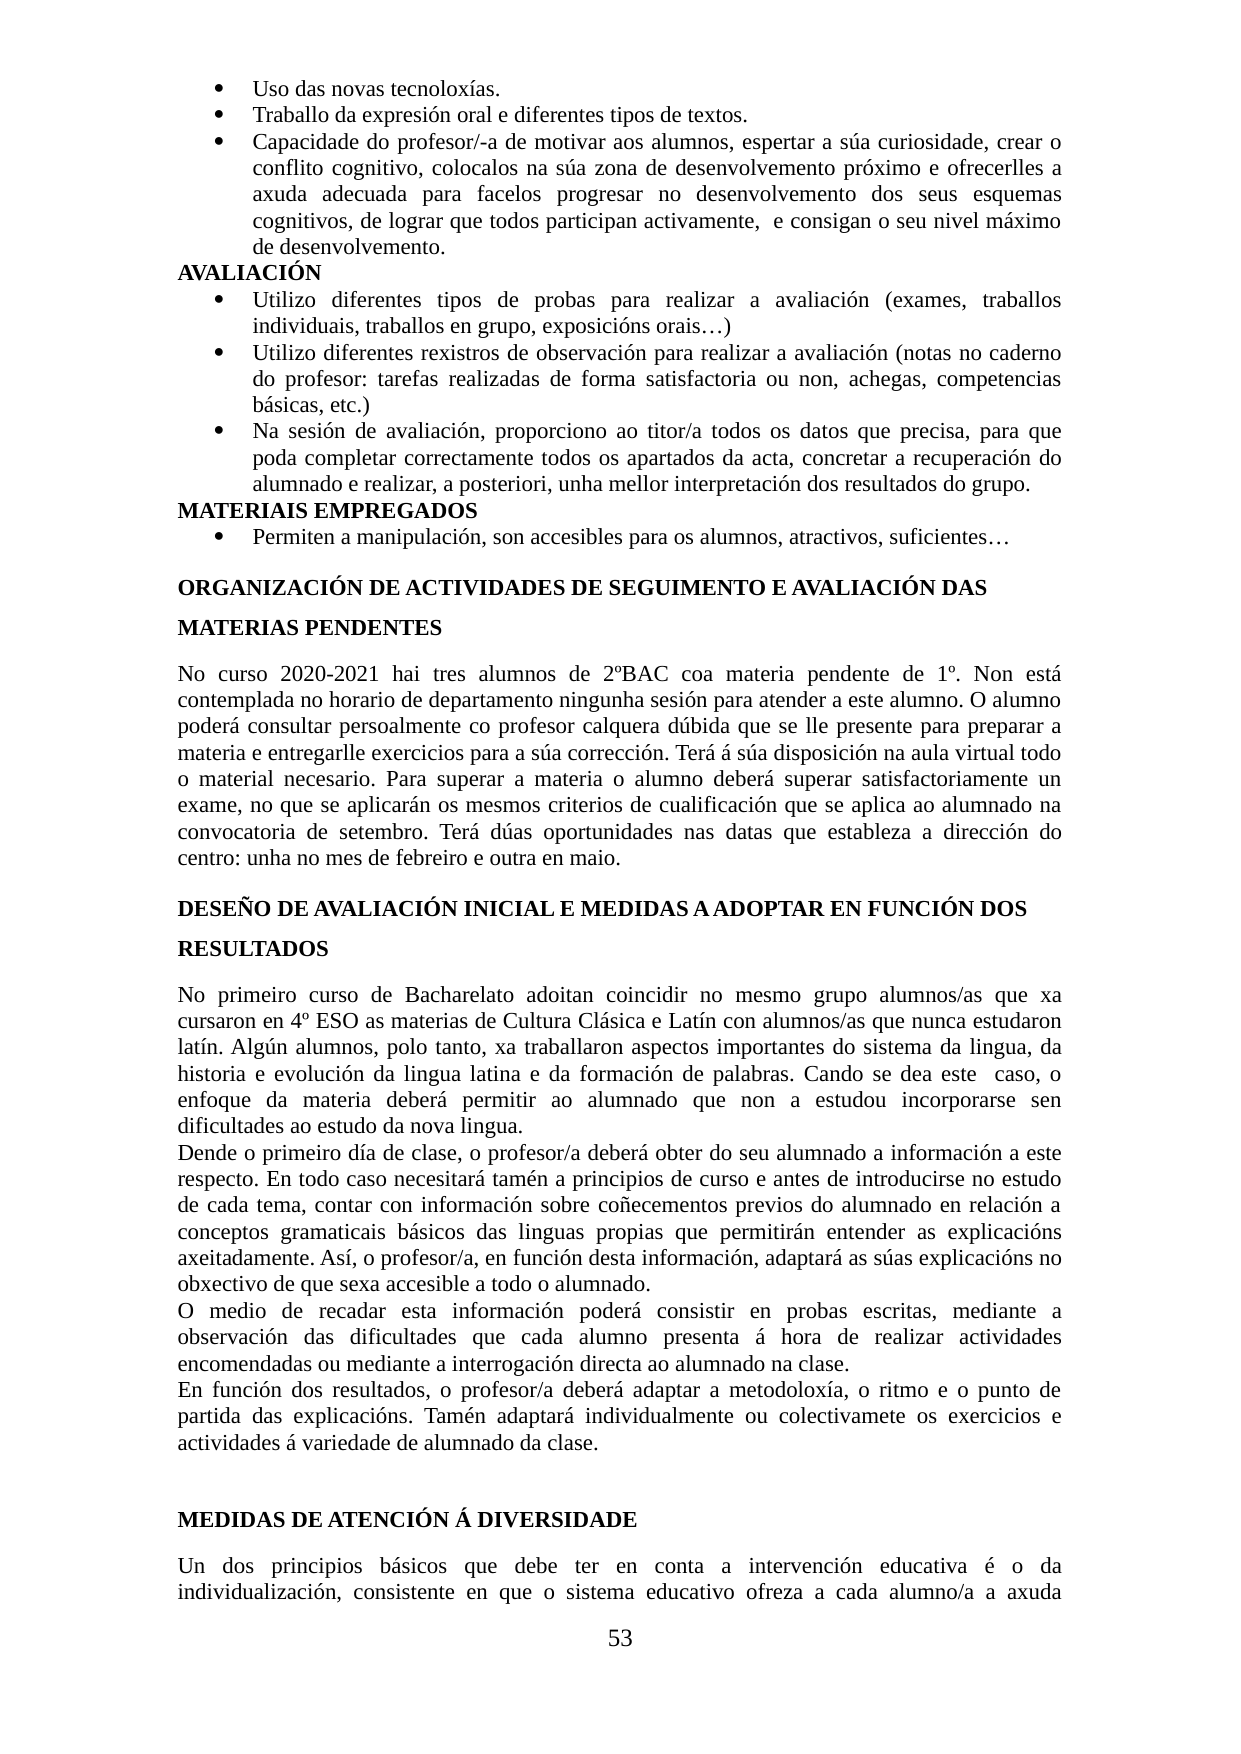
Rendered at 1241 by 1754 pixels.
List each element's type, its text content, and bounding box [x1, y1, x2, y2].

text AVALIACIÓN [177, 259, 1063, 286]
list Capacidade do profesor/-a de motivar aos alumnos, espertar a súa curiosidade, crear o conflito cognitivo, colocalos na súa zona de desenvolvemento próximo e ofrecerlles a axuda adecuada para facelos progresar no desenvolvemento dos seus esquemas cognitivos, de lograr que todos participan activamente, e consigan o seu nivel máximo de desenvolvemento. [215, 128, 1063, 259]
list Utilizo diferentes tipos de probas para realizar a avaliación (exames, traballos individuais, traballos en grupo, exposicións orais…) [215, 286, 1063, 338]
subtitle DESEÑO DE AVALIACIÓN INICIAL E MEDIDAS A ADOPTAR EN FUNCIÓN DOS RESULTADOS [177, 895, 1063, 961]
list Permiten a manipulación, son accesibles para os alumnos, atractivos, suficientes… [215, 523, 1063, 549]
text No curso 2020-2021 hai tres alumnos de 2ºBAC coa materia pendente de 1º. Non está contemplada no horario de departamento ningunha sesión para atender a este alumno. O alumno poderá consultar persoalmente co profesor calquera dúbida que se lle presente para preparar a materia e entregarlle exercicios para a súa corrección. Terá á súa disposición na aula virtual todo o material necesario. Para superar a materia o alumno deberá superar satisfactoriamente un exame, no que se aplicarán os mesmos criterios de cualificación que se aplica ao alumnado na convocatoria de setembro. Terá dúas oportunidades nas datas que estableza a dirección do centro: unha no mes de febreiro e outra en maio. [177, 659, 1063, 870]
text O medio de recadar esta información poderá consistir en probas escritas, mediante a observación das dificultades que cada alumno presenta á hora de realizar actividades encomendadas ou mediante a interrogación directa ao alumnado na clase. [177, 1297, 1063, 1376]
text MATERIAIS EMPREGADOS [177, 497, 1063, 523]
text No primeiro curso de Bacharelato adoitan coincidir no mesmo grupo alumnos/as que xa cursaron en 4º ESO as materias de Cultura Clásica e Latín con alumnos/as que nunca estudaron latín. Algún alumnos, polo tanto, xa traballaron aspectos importantes do sistema da lingua, da historia e evolución da lingua latina e da formación de palabras. Cando se dea este caso, o enfoque da materia deberá permitir ao alumnado que non a estudou incorporarse sen dificultades ao estudo da nova lingua. [177, 981, 1063, 1139]
text Un dos principios básicos que debe ter en conta a intervención educativa é o da individualización, consistente en que o sistema educativo ofreza a cada alumno/a a axuda [177, 1552, 1063, 1605]
list Uso das novas tecnoloxías. [215, 75, 1063, 101]
list Na sesión de avaliación, proporciono ao titor/a todos os datos que precisa, para que poda completar correctamente todos os apartados da acta, concretar a recuperación do alumnado e realizar, a posteriori, unha mellor interpretación dos resultados do grupo. [215, 418, 1063, 497]
text Dende o primeiro día de clase, o profesor/a deberá obter do seu alumnado a información a este respecto. En todo caso necesitará tamén a principios de curso e antes de introducirse no estudo de cada tema, contar con información sobre coñecementos previos do alumnado en relación a conceptos gramaticais básicos das linguas propias que permitirán entender as explicacións axeitadamente. Así, o profesor/a, en función desta información, adaptará as súas explicacións no obxectivo de que sexa accesible a todo o alumnado. [177, 1139, 1063, 1297]
subtitle ORGANIZACIÓN DE ACTIVIDADES DE SEGUIMENTO E AVALIACIÓN DAS MATERIAS PENDENTES [177, 574, 1063, 640]
subtitle MEDIDAS DE ATENCIÓN Á DIVERSIDADE [177, 1506, 1063, 1533]
text En función dos resultados, o profesor/a deberá adaptar a metodoloxía, o ritmo e o punto de partida das explicacións. Tamén adaptará individualmente ou colectivamete os exercicios e actividades á variedade de alumnado da clase. [177, 1376, 1063, 1455]
list Traballo da expresión oral e diferentes tipos de textos. [215, 101, 1063, 128]
list Utilizo diferentes rexistros de observación para realizar a avaliación (notas no caderno do profesor: tarefas realizadas de forma satisfactoria ou non, achegas, competencias básicas, etc.) [215, 338, 1063, 418]
